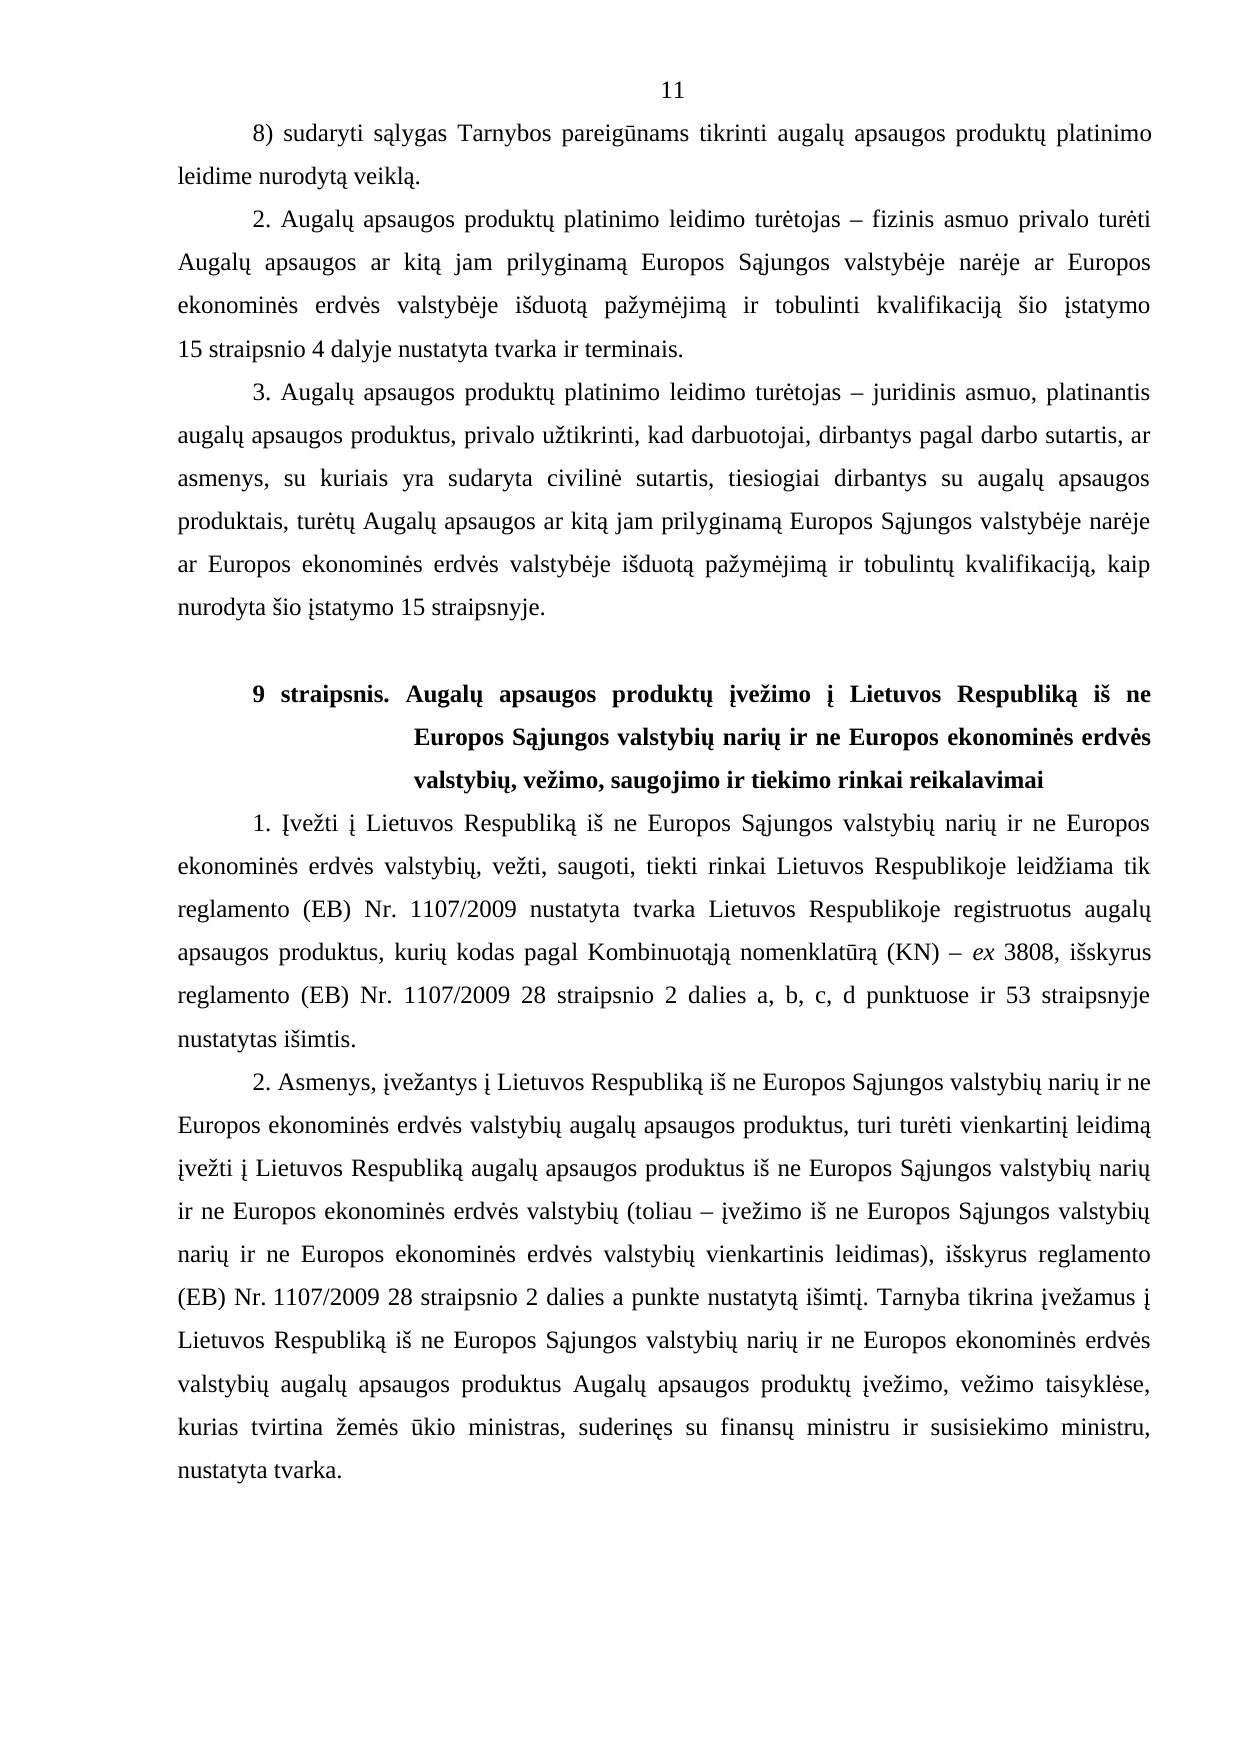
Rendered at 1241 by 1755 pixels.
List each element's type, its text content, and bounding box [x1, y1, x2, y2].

text 2. Augalų apsaugos produktų platinimo leidimo turėtojas – fizinis asmuo privalo turėti Augalų apsaugos ar kitą jam prilyginamą Europos Sąjungos valstybėje narėje ar Europos ekonominės erdvės valstybėje išduotą pažymėjimą ir tobulinti kvalifikaciją šio įstatymo 15 straipsnio 4 dalyje nustatyta tvarka ir terminais. [177, 204, 1152, 362]
text 2. Asmenys, įvežantys į Lietuvos Respubliką iš ne Europos Sąjungos valstybių narių ir ne Europos ekonominės erdvės valstybių augalų apsaugos produktus, turi turėti vienkartinį leidimą įvežti į Lietuvos Respubliką augalų apsaugos produktus iš ne Europos Sąjungos valstybių narių ir ne Europos ekonominės erdvės valstybių (toliau – įvežimo iš ne Europos Sąjungos valstybių narių ir ne Europos ekonominės erdvės valstybių vienkartinis leidimas), išskyrus reglamento (EB) Nr. 1107/2009 28 straipsnio 2 dalies a punkte nustatytą išimtį. Tarnyba tikrina įvežamus į Lietuvos Respubliką iš ne Europos Sąjungos valstybių narių ir ne Europos ekonominės erdvės valstybių augalų apsaugos produktus Augalų apsaugos produktų įvežimo, vežimo taisyklėse, kurias tvirtina žemės ūkio ministras, suderinęs su finansų ministru ir susisiekimo ministru, nustatyta tvarka. [177, 1067, 1152, 1484]
text 8) sudaryti sąlygas Tarnybos pareigūnams tikrinti augalų apsaugos produktų platinimo leidime nurodytą veiklą. [177, 118, 1152, 190]
text 1. Įvežti į Lietuvos Respubliką iš ne Europos Sąjungos valstybių narių ir ne Europos ekonominės erdvės valstybių, vežti, saugoti, tiekti rinkai Lietuvos Respublikoje leidžiama tik reglamento (EB) Nr. 1107/2009 nustatyta tvarka Lietuvos Respublikoje registruotus augalų apsaugos produktus, kurių kodas pagal Kombinuotąją nomenklatūrą (KN) – ex 3808, išskyrus reglamento (EB) Nr. 1107/2009 28 straipsnio 2 dalies a, b, c, d punktuose ir 53 straipsnyje nustatytas išimtis. [177, 808, 1152, 1052]
text 3. Augalų apsaugos produktų platinimo leidimo turėtojas – juridinis asmuo, platinantis augalų apsaugos produktus, privalo užtikrinti, kad darbuotojai, dirbantys pagal darbo sutartis, ar asmenys, su kuriais yra sudaryta civilinė sutartis, tiesiogiai dirbantys su augalų apsaugos produktais, turėtų Augalų apsaugos ar kitą jam prilyginamą Europos Sąjungos valstybėje narėje ar Europos ekonominės erdvės valstybėje išduotą pažymėjimą ir tobulintų kvalifikaciją, kaip nurodyta šio įstatymo 15 straipsnyje. [177, 377, 1152, 621]
text 9 straipsnis. Augalų apsaugos produktų įvežimo į Lietuvos Respubliką iš ne Europos Sąjungos valstybių narių ir ne Europos ekonominės erdvės valstybių, vežimo, saugojimo ir tiekimo rinkai reikalavimai [252, 679, 1152, 794]
